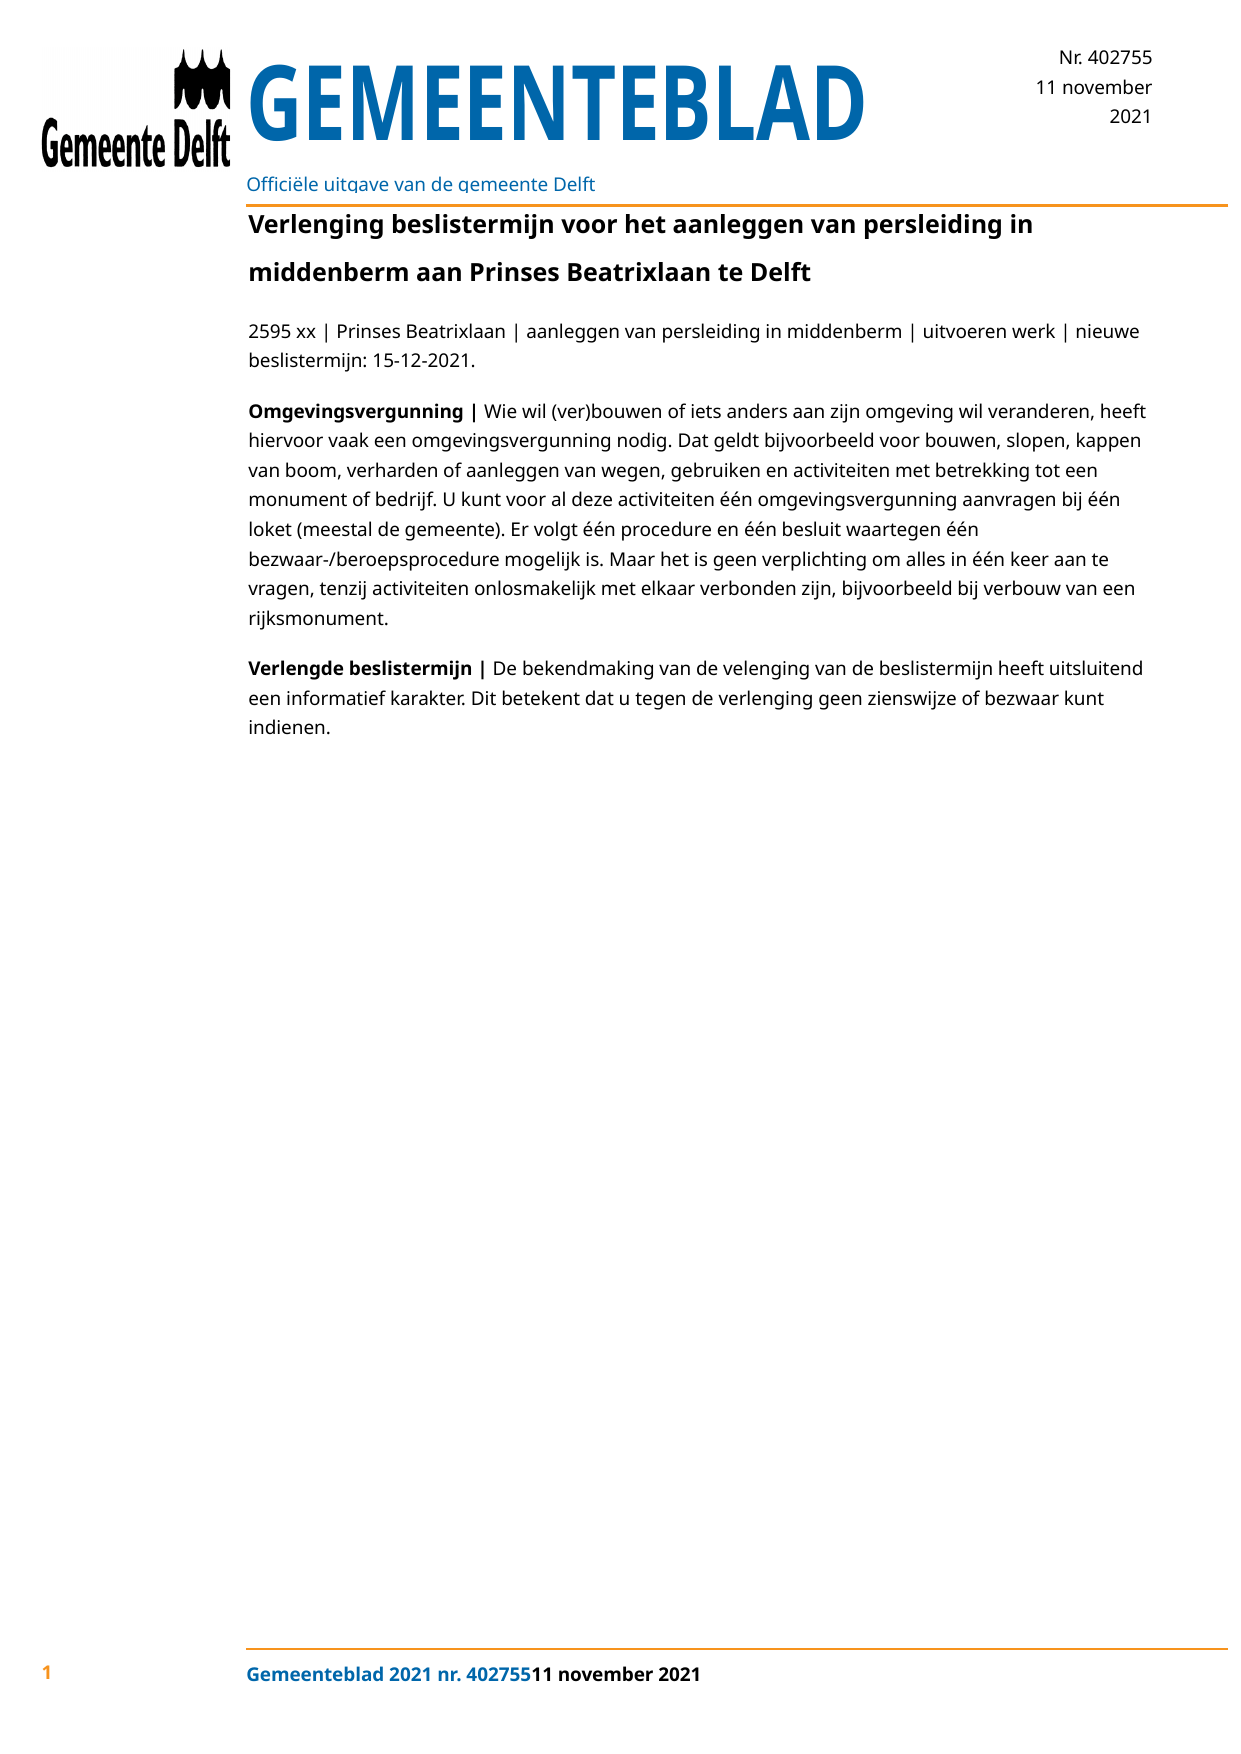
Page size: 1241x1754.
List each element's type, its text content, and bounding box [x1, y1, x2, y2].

text 2595 xx | Prinses Beatrixlaan | aanleggen van persleiding in middenberm | uitvoeren werk | nieuwe beslistermijn: 15-12-2021. [248, 318, 1152, 373]
picture [41, 47, 231, 172]
text Verlengde beslistermijn | De bekendmaking van de velenging van de beslistermijn heeft uitsluitend een informatief karakter. Dit betekent dat u tegen de verlenging geen zienswijze of bezwaar kunt indienen. [248, 655, 1152, 740]
text Omgevingsvergunning | Wie wil (ver)bouwen of iets anders aan zijn omgeving wil veranderen, heeft hiervoor vaak een omgevingsvergunning nodig. Dat geldt bijvoorbeeld voor bouwen, slopen, kappen van boom, verharden of aanleggen van wegen, gebruiken en activiteiten met betrekking tot een monument of bedrijf. U kunt voor al deze activiteiten één omgevingsvergunning aanvragen bij één loket (meestal de gemeente). Er volgt één procedure en één besluit waartegen één bezwaar-/beroepsprocedure mogelijk is. Maar het is geen verplichting om alles in één keer aan te vragen, tenzij activiteiten onlosmakelijk met elkaar verbonden zijn, bijvoorbeeld bij verbouw van een rijksmonument. [248, 398, 1152, 631]
text Verlenging beslistermijn voor het aanleggen van persleiding in middenberm aan Prinses Beatrixlaan te Delft [248, 207, 1152, 288]
